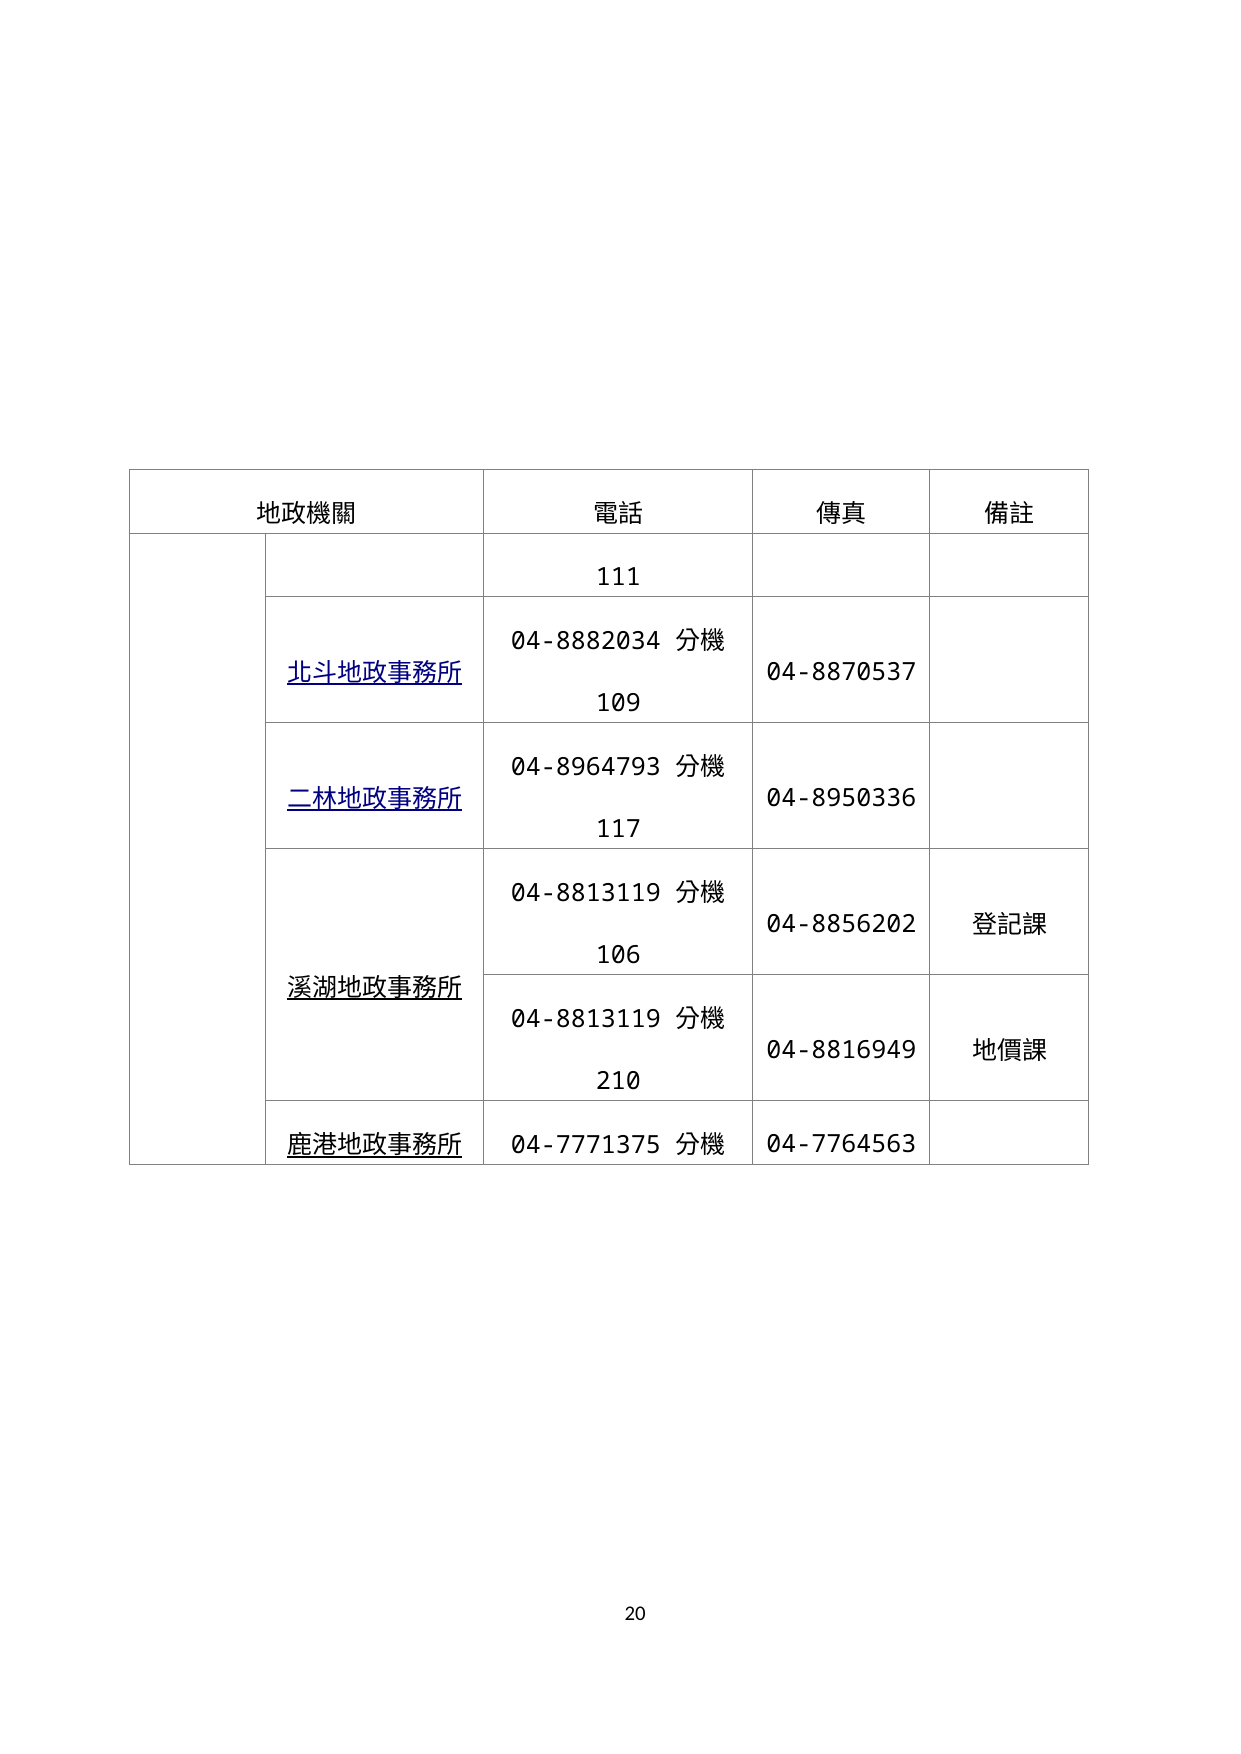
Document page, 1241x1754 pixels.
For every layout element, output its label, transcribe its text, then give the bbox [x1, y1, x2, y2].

table_cell [130, 534, 265, 1164]
table_cell 04-8813119 分機210 [484, 975, 752, 1100]
table_cell 04-7771375 分機 [484, 1101, 752, 1164]
table_cell 二林地政事務所 [266, 723, 483, 848]
table_cell [753, 534, 929, 596]
table_header 電話 [484, 470, 752, 533]
table_cell 04-8870537 [753, 597, 929, 722]
table_cell 04-8964793 分機117 [484, 723, 752, 848]
table_cell 地價課 [930, 975, 1088, 1100]
table_cell 04-8950336 [753, 723, 929, 848]
table_cell [930, 534, 1088, 596]
table_cell [266, 534, 483, 596]
table_cell 北斗地政事務所 [266, 597, 483, 722]
table_cell 04-8813119 分機106 [484, 849, 752, 974]
table_cell [930, 597, 1088, 722]
table_cell 溪湖地政事務所 [266, 849, 483, 1100]
table_cell 04-8882034 分機109 [484, 597, 752, 722]
table_cell [930, 723, 1088, 848]
table_header 地政機關 [130, 470, 483, 533]
table_cell 04-7764563 [753, 1101, 929, 1164]
table_header 傳真 [753, 470, 929, 533]
table_cell 04-8816949 [753, 975, 929, 1100]
table_cell 登記課 [930, 849, 1088, 974]
table_cell 鹿港地政事務所 [266, 1101, 483, 1164]
table_cell 111 [484, 534, 752, 596]
table_header 備註 [930, 470, 1088, 533]
table_cell [930, 1101, 1088, 1164]
table_cell 04-8856202 [753, 849, 929, 974]
